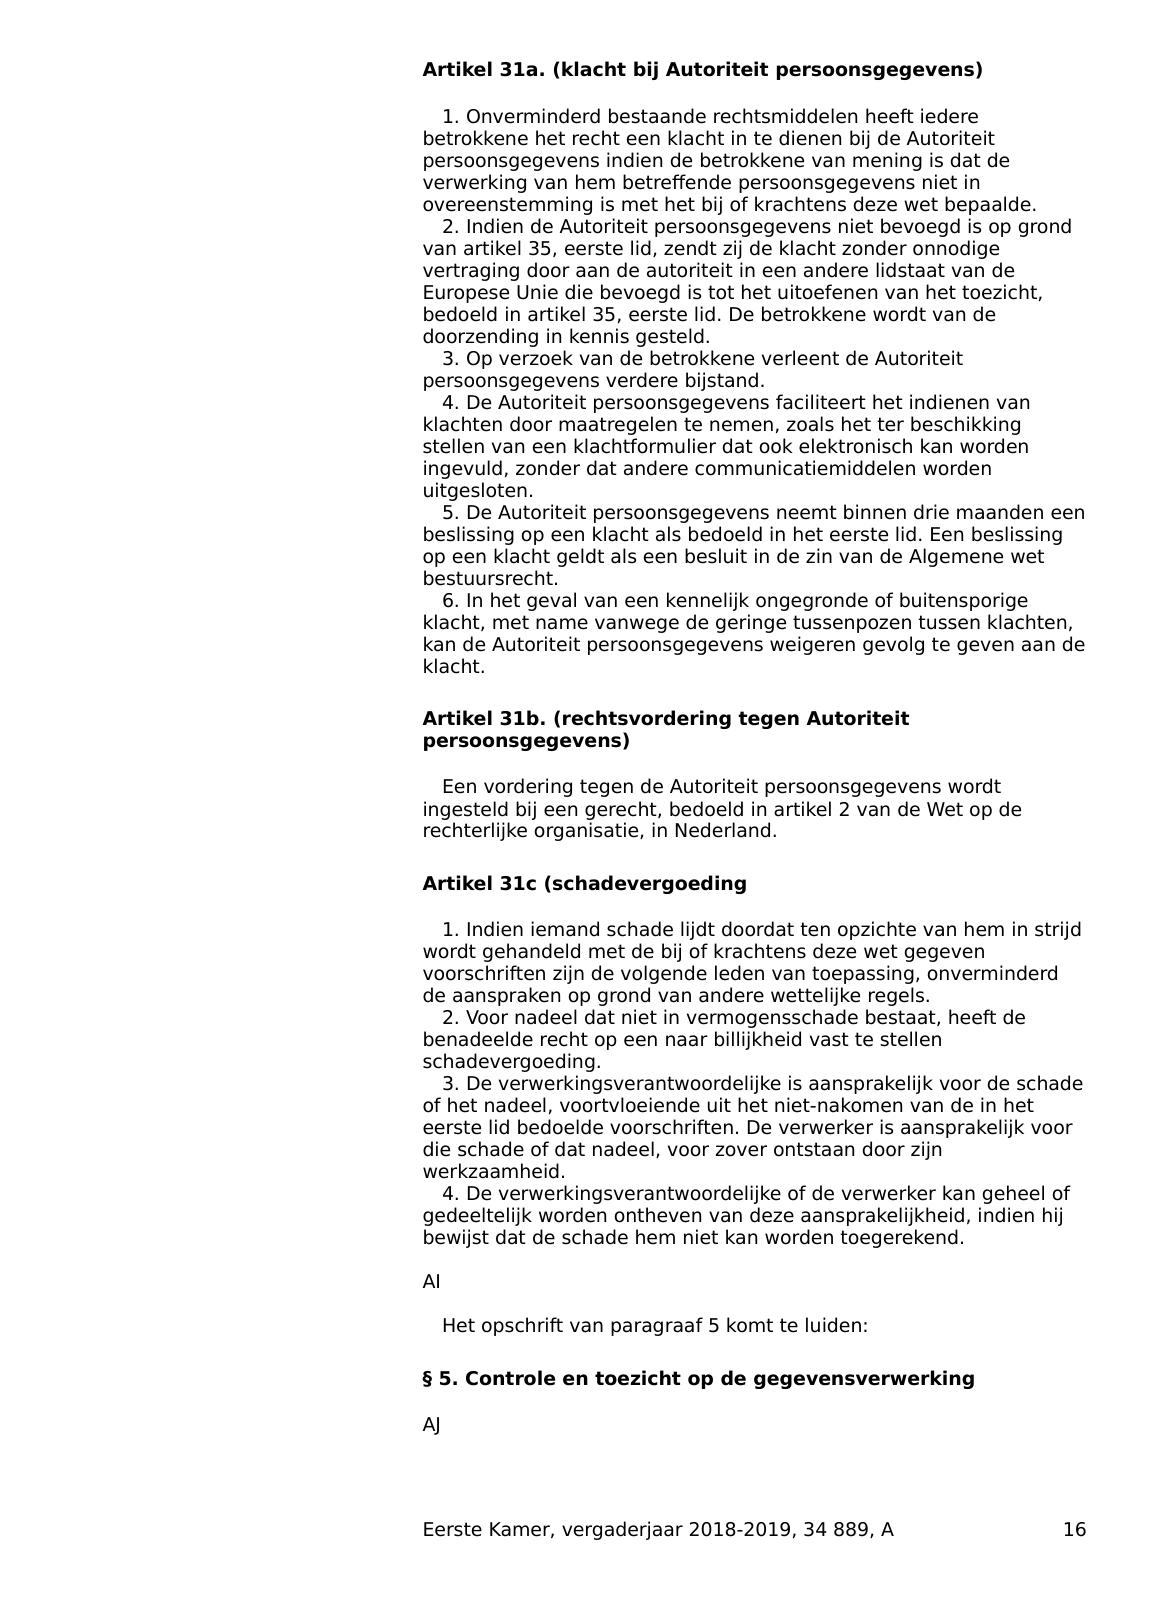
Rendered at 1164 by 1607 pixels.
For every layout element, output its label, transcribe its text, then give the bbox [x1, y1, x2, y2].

text 2. Voor nadeel dat niet in vermogensschade bestaat, heeft de benadeelde recht op een naar billijkheid vast te stellen schadevergoeding. [422, 1007, 1087, 1073]
text AI [422, 1271, 1087, 1293]
subtitle Artikel 31c (schadevergoeding [422, 872, 1087, 894]
text 5. De Autoriteit persoonsgegevens neemt binnen drie maanden een beslissing op een klacht als bedoeld in het eerste lid. Een beslissing op een klacht geldt als een besluit in de zin van de Algemene wet bestuursrecht. [422, 502, 1087, 589]
text Het opschrift van paragraaf 5 komt te luiden: [422, 1315, 1087, 1337]
text Een vordering tegen de Autoriteit persoonsgegevens wordt ingesteld bij een gerecht, bedoeld in artikel 2 van de Wet op de rechterlijke organisatie, in Nederland. [422, 776, 1087, 842]
subtitle § 5. Controle en toezicht op de gegevensverwerking [422, 1367, 1087, 1389]
text 4. De Autoriteit persoonsgegevens faciliteert het indienen van klachten door maatregelen te nemen, zoals het ter beschikking stellen van een klachtformulier dat ook elektronisch kan worden ingevuld, zonder dat andere communicatiemiddelen worden uitgesloten. [422, 392, 1087, 502]
subtitle Artikel 31b. (rechtsvordering tegen Autoriteit persoonsgegevens) [422, 707, 1087, 751]
subtitle Artikel 31a. (klacht bij Autoriteit persoonsgegevens) [422, 59, 1087, 81]
text 3. De verwerkingsverantwoordelijke is aansprakelijk voor de schade of het nadeel, voortvloeiende uit het niet-nakomen van de in het eerste lid bedoelde voorschriften. De verwerker is aansprakelijk voor die schade of dat nadeel, voor zover ontstaan door zijn werkzaamheid. [422, 1073, 1087, 1183]
text 6. In het geval van een kennelijk ongegronde of buitensporige klacht, met name vanwege de geringe tussenpozen tussen klachten, kan de Autoriteit persoonsgegevens weigeren gevolg te geven aan de klacht. [422, 589, 1087, 677]
text 2. Indien de Autoriteit persoonsgegevens niet bevoegd is op grond van artikel 35, eerste lid, zendt zij de klacht zonder onnodige vertraging door aan de autoriteit in een andere lidstaat van de Europese Unie die bevoegd is tot het uitoefenen van het toezicht, bedoeld in artikel 35, eerste lid. De betrokkene wordt van de doorzending in kennis gesteld. [422, 216, 1087, 348]
text 1. Indien iemand schade lijdt doordat ten opzichte van hem in strijd wordt gehandeld met de bij of krachtens deze wet gegeven voorschriften zijn de volgende leden van toepassing, onverminderd de aanspraken op grond van andere wettelijke regels. [422, 919, 1087, 1007]
text 1. Onverminderd bestaande rechtsmiddelen heeft iedere betrokkene het recht een klacht in te dienen bij de Autoriteit persoonsgegevens indien de betrokkene van mening is dat de verwerking van hem betreffende persoonsgegevens niet in overeenstemming is met het bij of krachtens deze wet bepaalde. [422, 106, 1087, 216]
text 4. De verwerkingsverantwoordelijke of de verwerker kan geheel of gedeeltelijk worden ontheven van deze aansprakelijkheid, indien hij bewijst dat de schade hem niet kan worden toegerekend. [422, 1183, 1087, 1249]
text AJ [422, 1414, 1087, 1436]
text 3. Op verzoek van de betrokkene verleent de Autoriteit persoonsgegevens verdere bijstand. [422, 348, 1087, 392]
